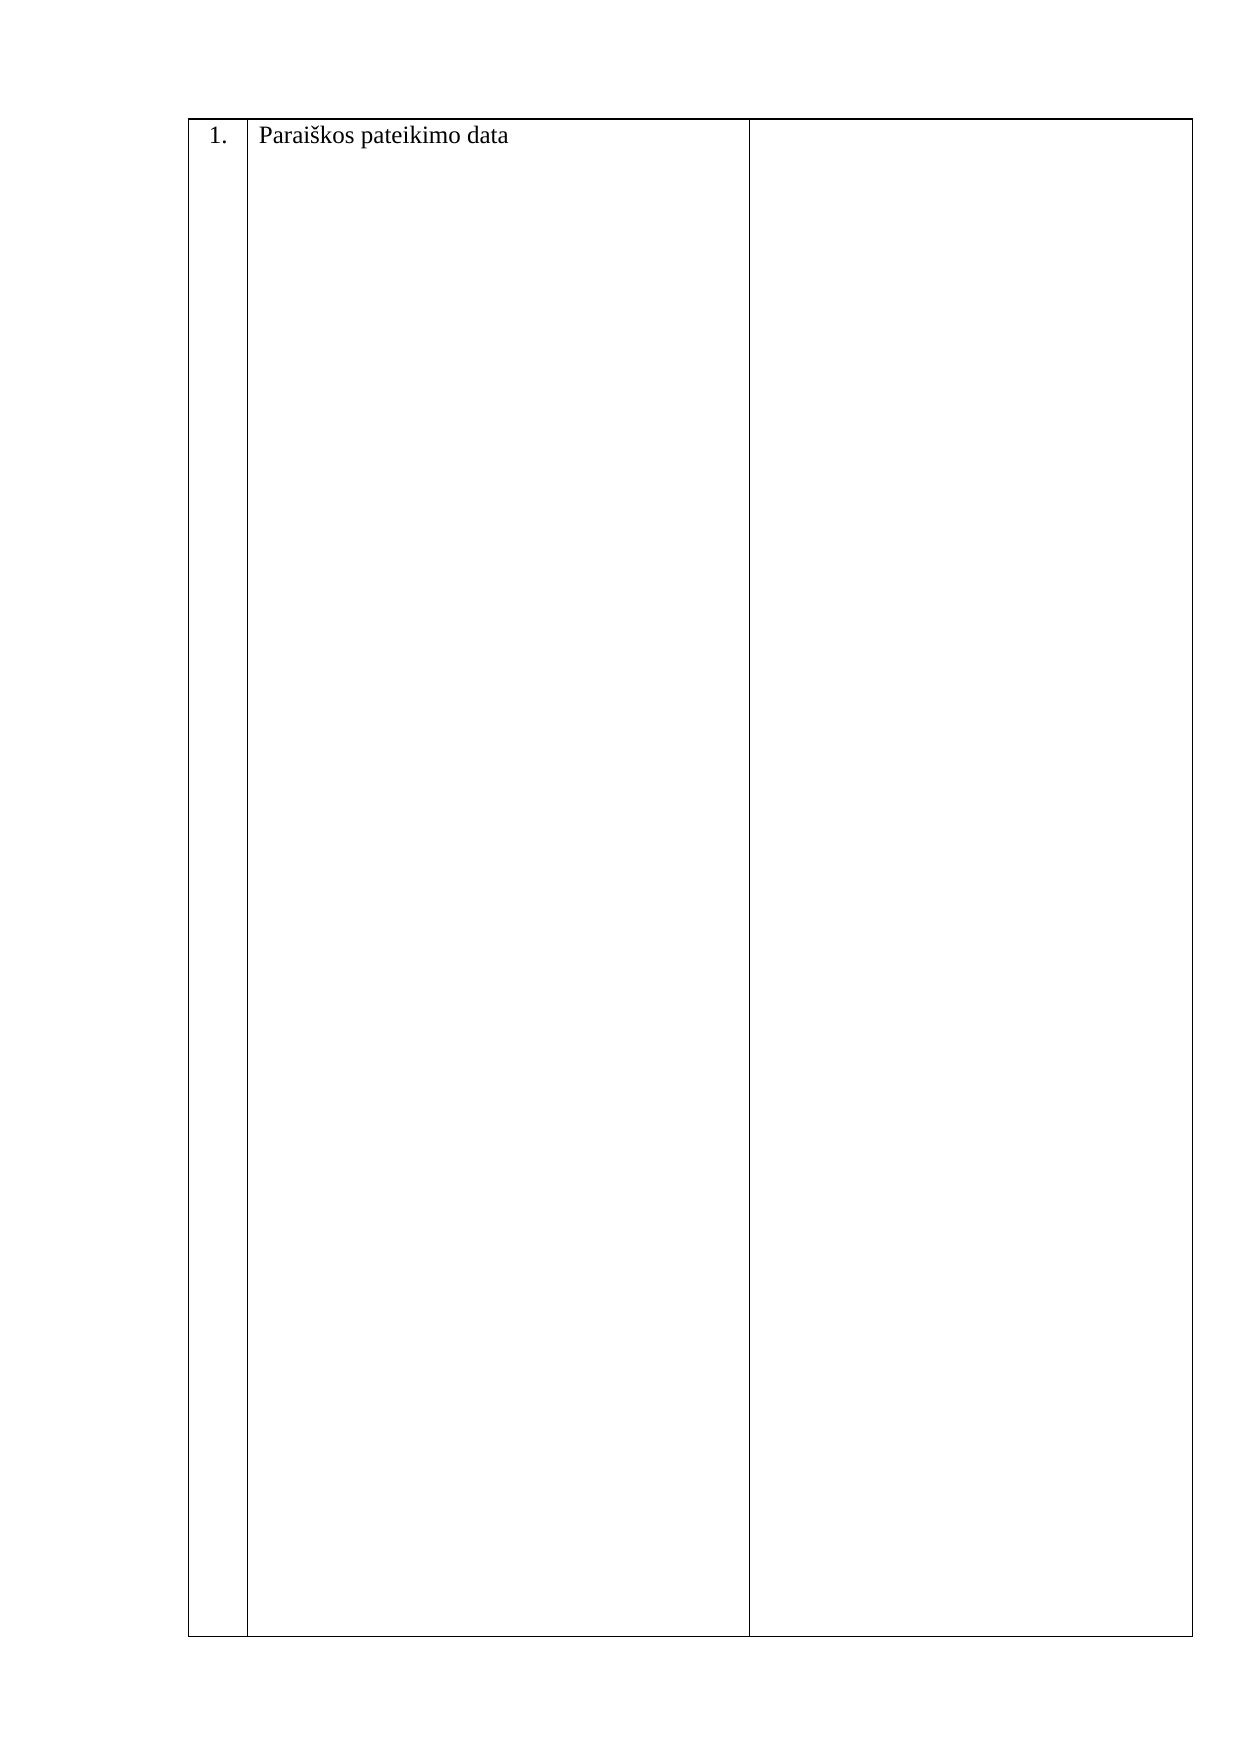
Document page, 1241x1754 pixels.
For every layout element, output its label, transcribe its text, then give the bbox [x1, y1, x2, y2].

table_header Paraiškos pateikimo data [248, 120, 749, 1636]
table_header [750, 120, 1192, 1636]
table_header 1. [189, 120, 247, 1636]
